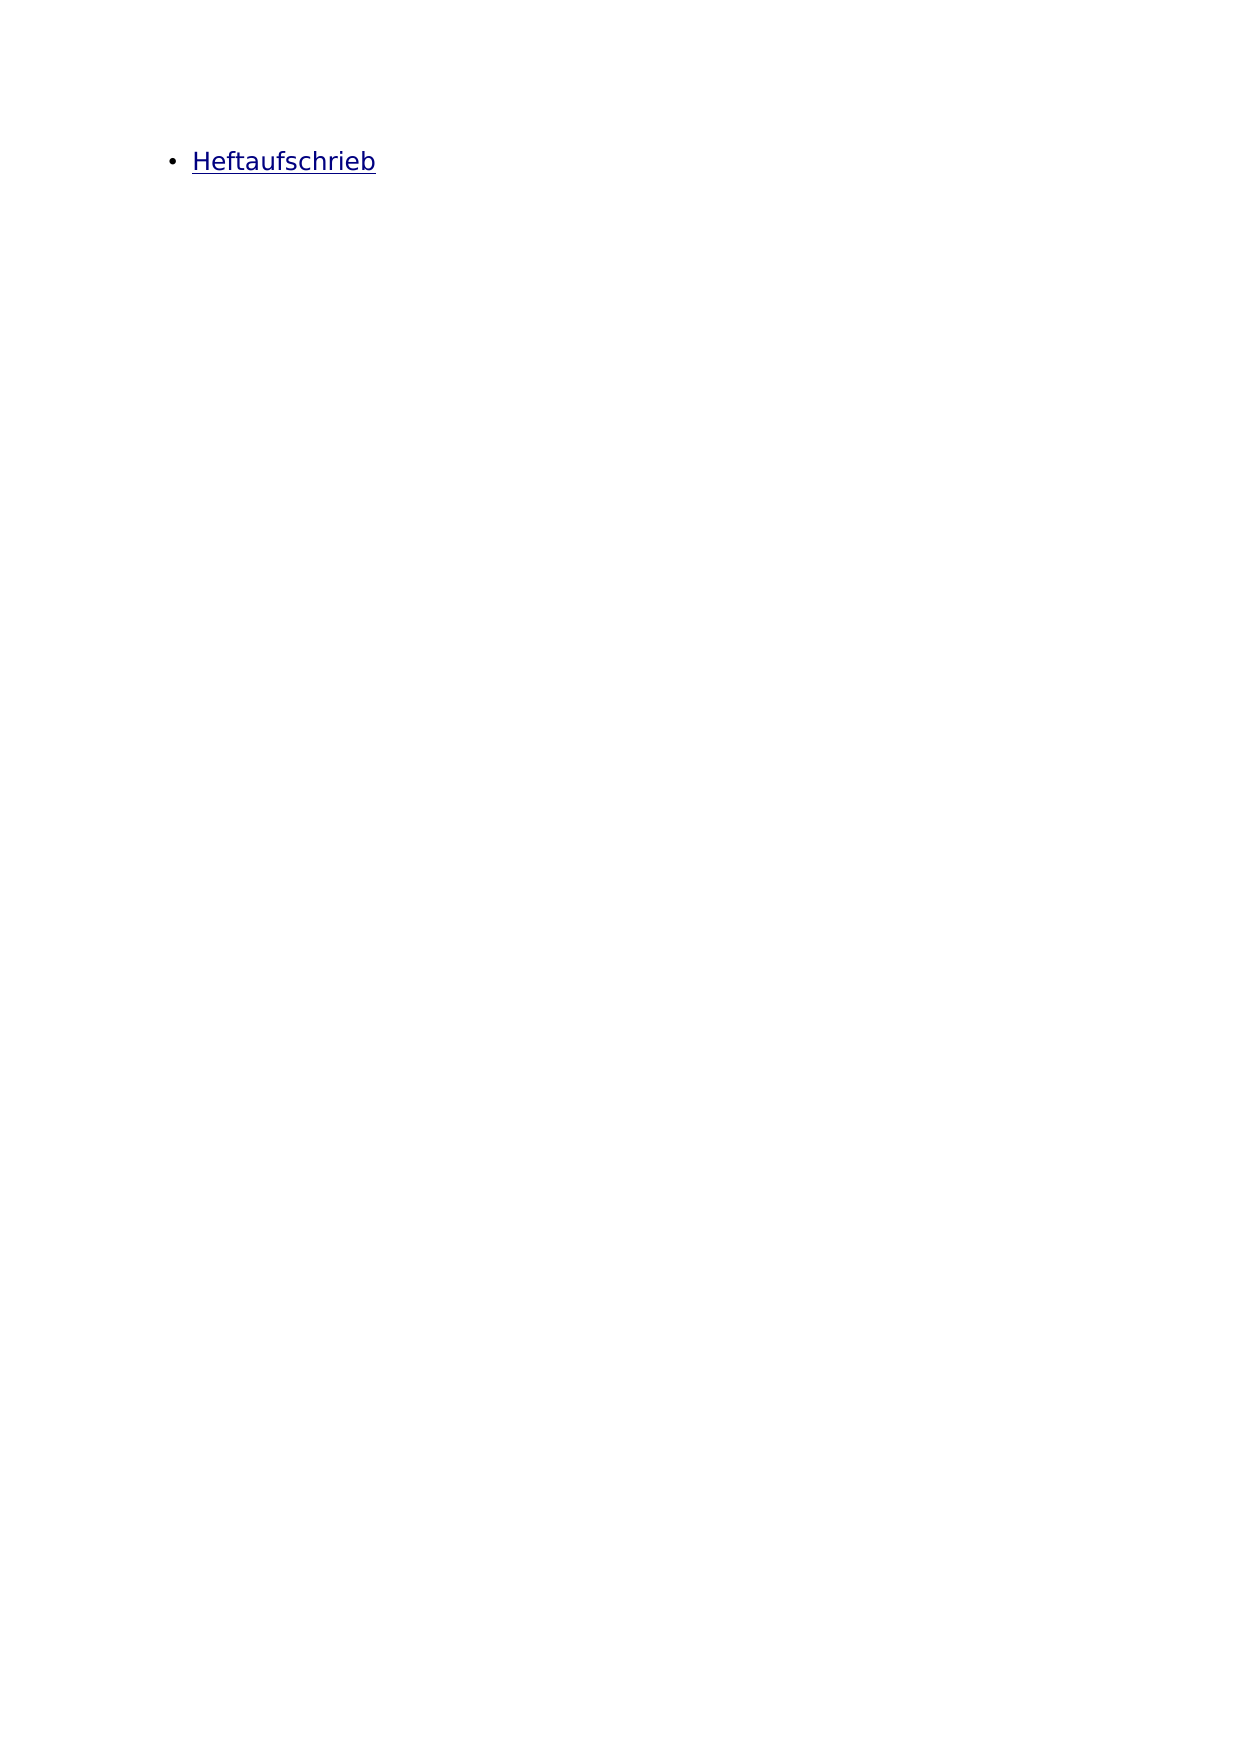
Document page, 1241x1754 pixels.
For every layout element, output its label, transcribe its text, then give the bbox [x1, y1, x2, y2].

list Heftaufschrieb [177, 148, 1122, 177]
